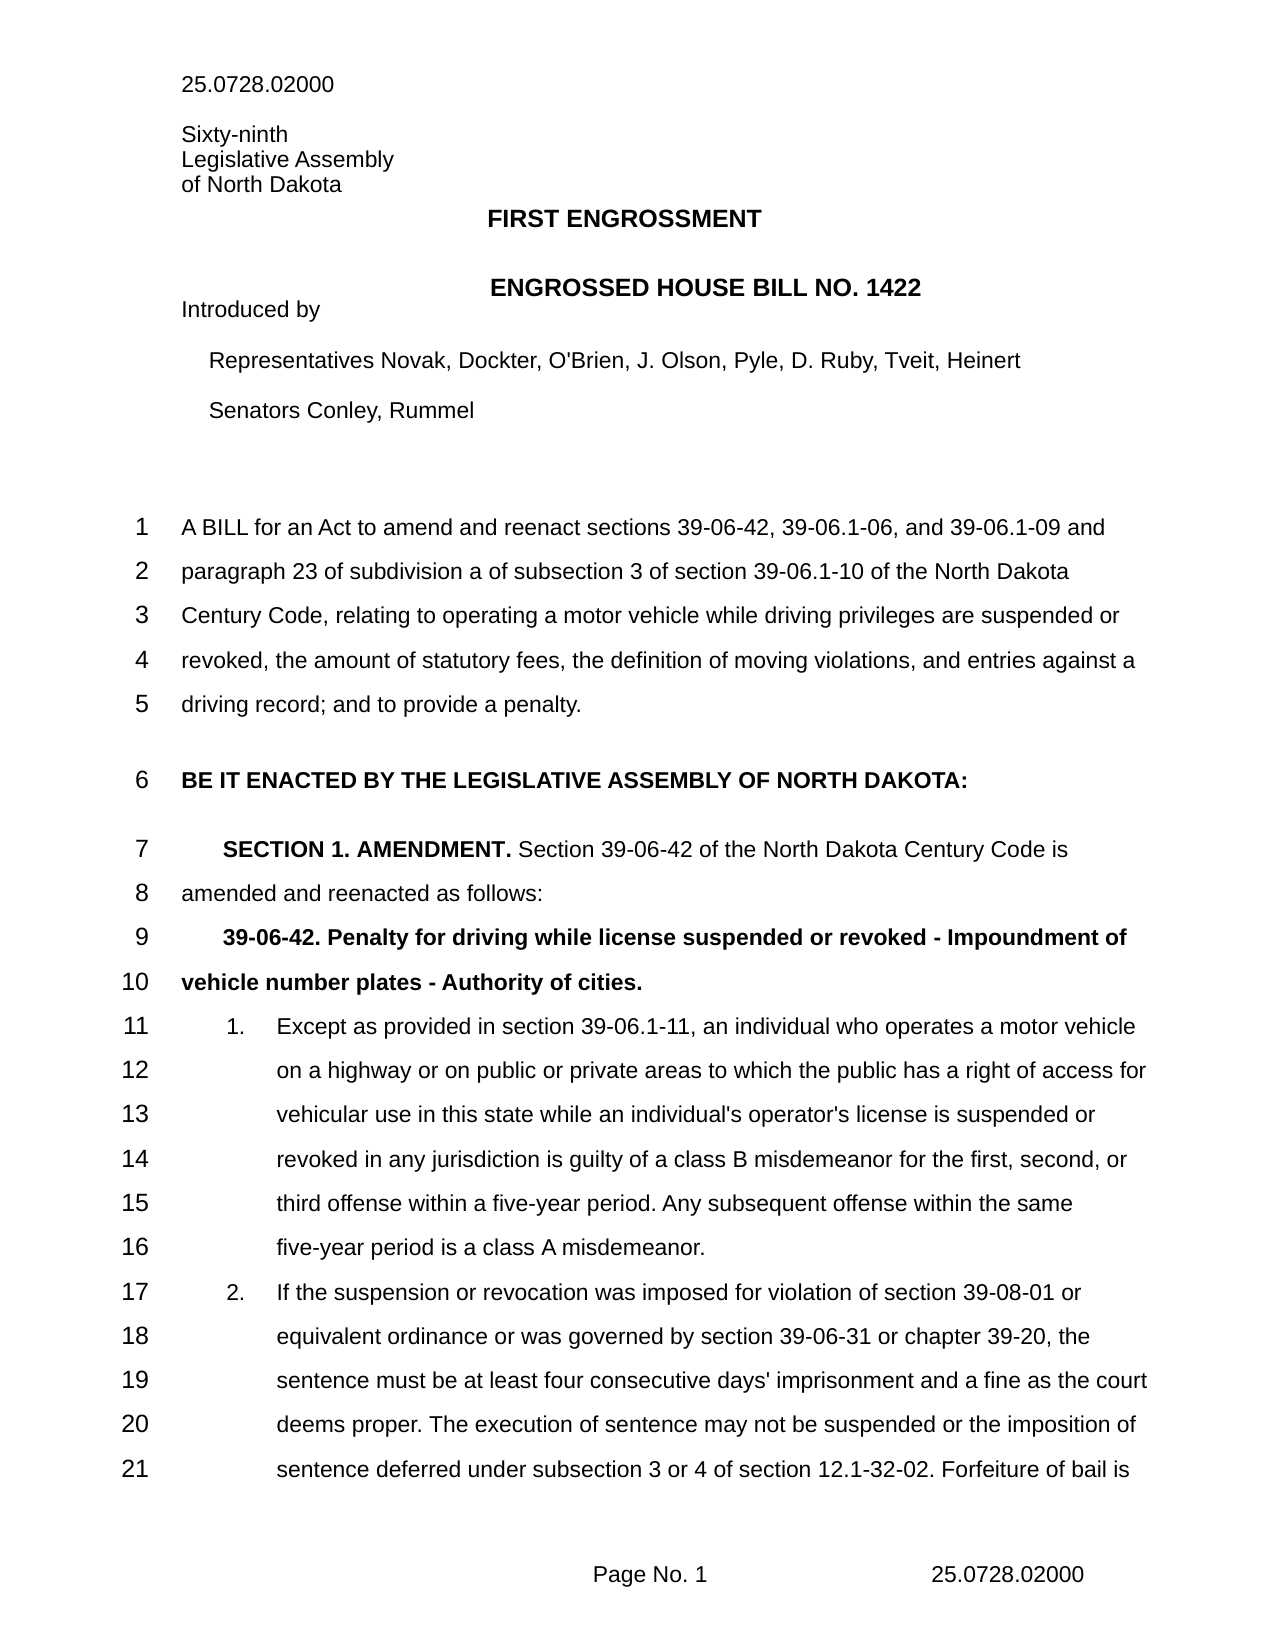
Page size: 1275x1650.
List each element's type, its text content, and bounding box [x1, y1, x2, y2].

title ENGROSSED House BILL NO. 1422 [490, 272, 921, 301]
text 2. If the suspension or revocation was imposed for violation of section 39‑08‑01 or equivalent ordinance or was governed by section 39‑06‑31 or chapter 39‑20, the sentence must be at least four consecutive days' imprisonment and a fine as the court deems proper. The execution of sentence may not be suspended or the imposition of sentence deferred under subsection 3 or 4 of section 12.1‑32‑02. Forfeiture of bail is [181, 1264, 1154, 1486]
text 1. Except as provided in section 39‑06.1‑11, an individual who operates a motor vehicle on a highway or on public or private areas to which the public has a right of access for vehicular use in this state while an individual's operator's license is suspended or revoked in any jurisdiction is guilty of a class B misdemeanor for the first, second, or third offense within a five‑year period. Any subsequent offense within the same five‑year period is a class A misdemeanor. [181, 999, 1154, 1264]
text of North Dakota [181, 173, 1154, 198]
text Representatives Novak, Dockter, O'Brien, J. Olson, Pyle, D. Ruby, Tveit, Heinert [208, 350, 1154, 373]
title FIRST ENGROSSMENT [487, 206, 762, 233]
text Legislative Assembly [181, 148, 1154, 173]
text Senators Conley, Rummel [208, 400, 1154, 423]
text 25.0728.02000 [181, 73, 1154, 98]
title A BILL for an Act to amend and reenact sections 39‑06‑42, 39‑06.1‑06, and 39‑06.1‑09 and paragraph 23 of subdivision a of subsection 3 of section 39‑06.1‑10 of the North Dakota Century Code, relating to operating a motor vehicle while driving privileges are suspended or revoked, the amount of statutory fees, the definition of moving violations, and entries against a driving record; and to provide a penalty. [181, 500, 1154, 721]
text Introduced by [181, 298, 1154, 323]
text BE IT ENACTED BY THE LEGISLATIVE ASSEMBLY OF NORTH DAKOTA: [181, 753, 1154, 797]
text SECTION 1. AMENDMENT. Section 39‑06‑42 of the North Dakota Century Code is amended and reenacted as follows: [181, 822, 1154, 910]
text Sixty-ninth [181, 123, 1154, 148]
subtitle 39‑06‑42. Penalty for driving while license suspended or revoked ‑ Impoundment of vehicle number plates ‑ Authority of cities. [181, 910, 1154, 999]
